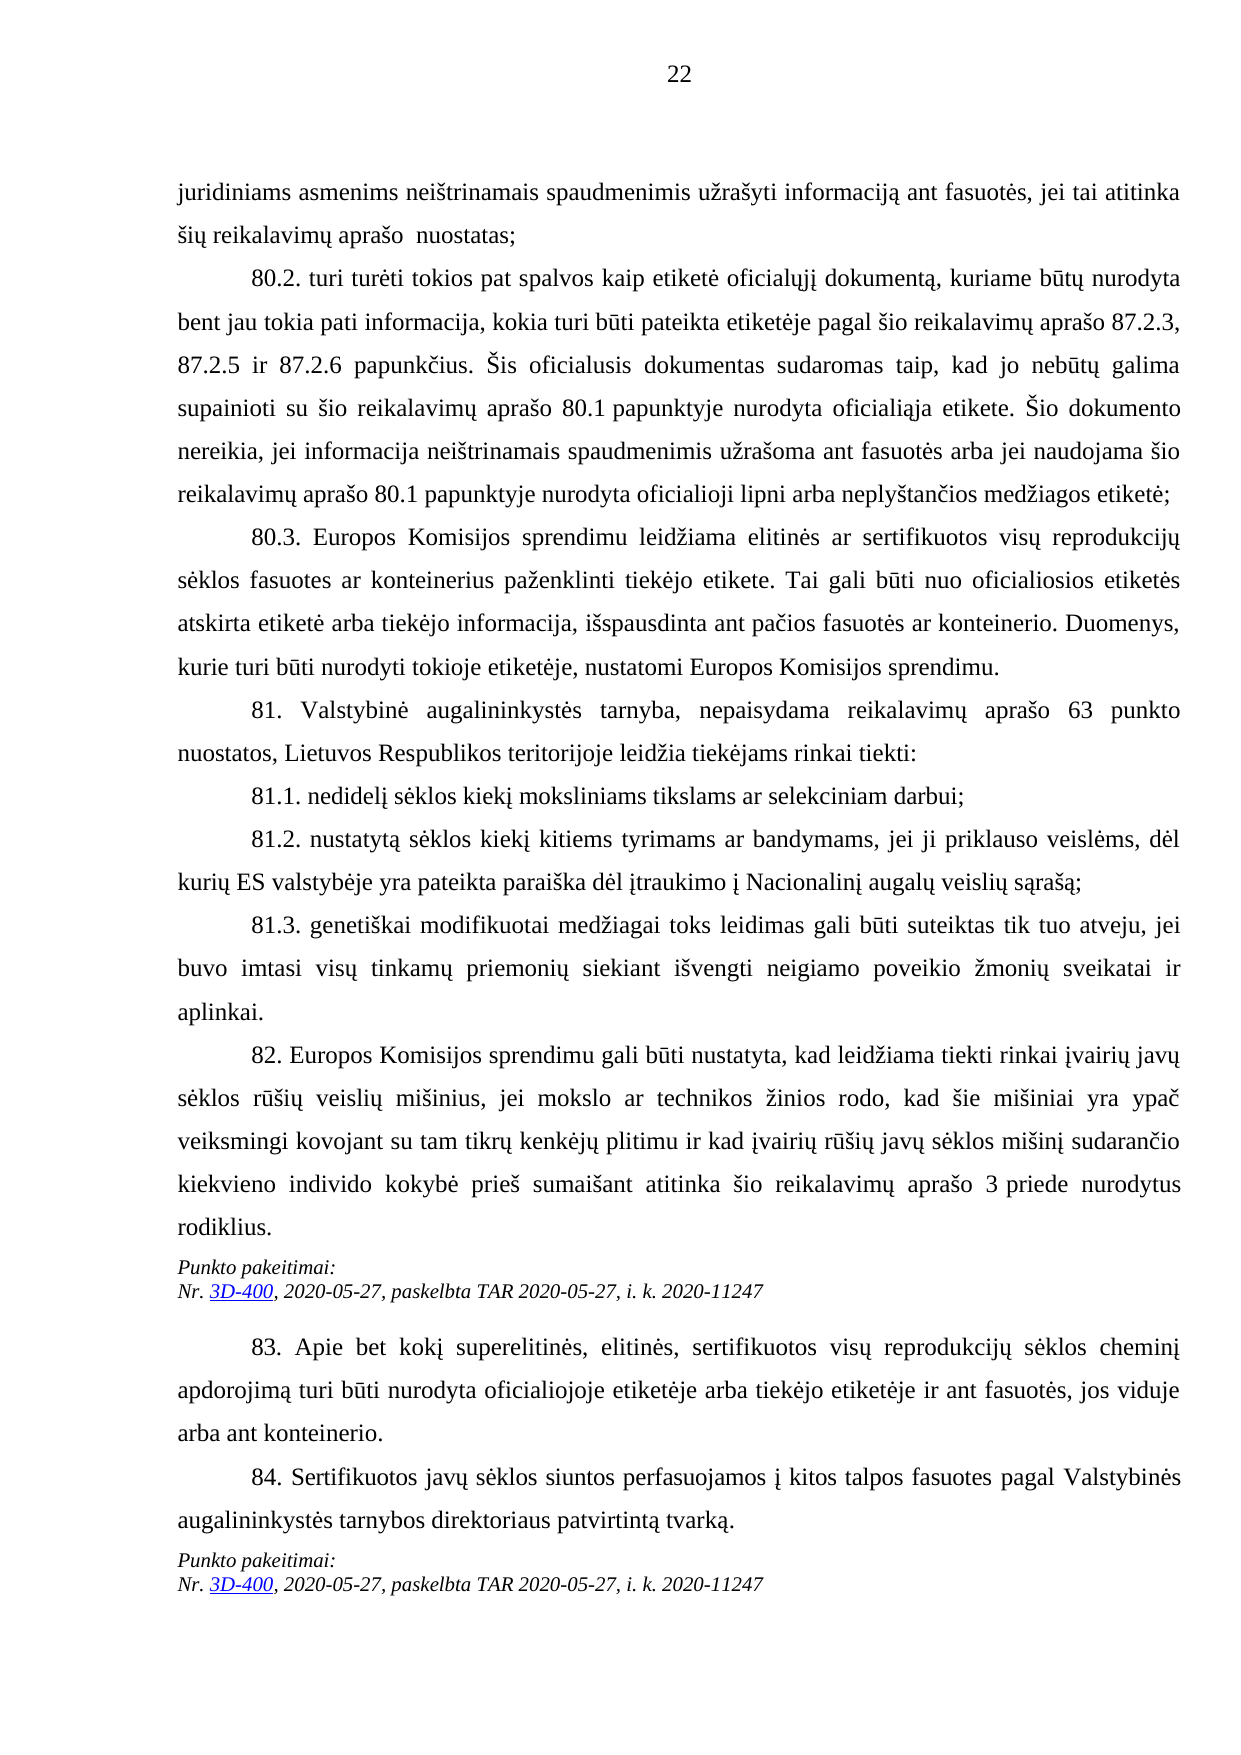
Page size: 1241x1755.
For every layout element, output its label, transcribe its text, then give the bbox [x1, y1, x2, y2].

text 80.2. turi turėti tokios pat spalvos kaip etiketė oficialųjį dokumentą, kuriame būtų nurodyta bent jau tokia pati informacija, kokia turi būti pateikta etiketėje pagal šio reikalavimų aprašo 87.2.3, 87.2.5 ir 87.2.6 papunkčius. Šis oficialusis dokumentas sudaromas taip, kad jo nebūtų galima supainioti su šio reikalavimų aprašo 80.1 papunktyje nurodyta oficialiąja etikete. Šio dokumento nereikia, jei informacija neištrinamais spaudmenimis užrašoma ant fasuotės arba jei naudojama šio reikalavimų aprašo 80.1 papunktyje nurodyta oficialioji lipni arba neplyštančios medžiagos etiketė; [177, 263, 1181, 508]
text 81.1. nedidelį sėklos kiekį moksliniams tikslams ar selekciniam darbui; [177, 781, 1181, 810]
text Punkto pakeitimai: [177, 1548, 1181, 1572]
text Punkto pakeitimai: [177, 1255, 1181, 1279]
text Nr. 3D-400, 2020-05-27, paskelbta TAR 2020-05-27, i. k. 2020-11247 [177, 1572, 1181, 1596]
text 84. Sertifikuotos javų sėklos siuntos perfasuojamos į kitos talpos fasuotes pagal Valstybinės augalininkystės tarnybos direktoriaus patvirtintą tvarką. [177, 1462, 1181, 1533]
text juridiniams asmenims neištrinamais spaudmenimis užrašyti informaciją ant fasuotės, jei tai atitinka šių reikalavimų aprašo nuostatas; [177, 177, 1181, 249]
text 82. Europos Komisijos sprendimu gali būti nustatyta, kad leidžiama tiekti rinkai įvairių javų sėklos rūšių veislių mišinius, jei mokslo ar technikos žinios rodo, kad šie mišiniai yra ypač veiksmingi kovojant su tam tikrų kenkėjų plitimu ir kad įvairių rūšių javų sėklos mišinį sudarančio kiekvieno individo kokybė prieš sumaišant atitinka šio reikalavimų aprašo 3 priede nurodytus rodiklius. [177, 1040, 1181, 1241]
text 81. Valstybinė augalininkystės tarnyba, nepaisydama reikalavimų aprašo 63 punkto nuostatos, Lietuvos Respublikos teritorijoje leidžia tiekėjams rinkai tiekti: [177, 695, 1181, 767]
text 81.3. genetiškai modifikuotai medžiagai toks leidimas gali būti suteiktas tik tuo atveju, jei buvo imtasi visų tinkamų priemonių siekiant išvengti neigiamo poveikio žmonių sveikatai ir aplinkai. [177, 910, 1181, 1025]
text 83. Apie bet kokį superelitinės, elitinės, sertifikuotos visų reprodukcijų sėklos cheminį apdorojimą turi būti nurodyta oficialiojoje etiketėje arba tiekėjo etiketėje ir ant fasuotės, jos viduje arba ant konteinerio. [177, 1332, 1181, 1447]
text Nr. 3D-400, 2020-05-27, paskelbta TAR 2020-05-27, i. k. 2020-11247 [177, 1279, 1181, 1303]
text 80.3. Europos Komisijos sprendimu leidžiama elitinės ar sertifikuotos visų reprodukcijų sėklos fasuotes ar konteinerius paženklinti tiekėjo etikete. Tai gali būti nuo oficialiosios etiketės atskirta etiketė arba tiekėjo informacija, išspausdinta ant pačios fasuotės ar konteinerio. Duomenys, kurie turi būti nurodyti tokioje etiketėje, nustatomi Europos Komisijos sprendimu. [177, 522, 1181, 680]
text 81.2. nustatytą sėklos kiekį kitiems tyrimams ar bandymams, jei ji priklauso veislėms, dėl kurių ES valstybėje yra pateikta paraiška dėl įtraukimo į Nacionalinį augalų veislių sąrašą; [177, 824, 1181, 896]
